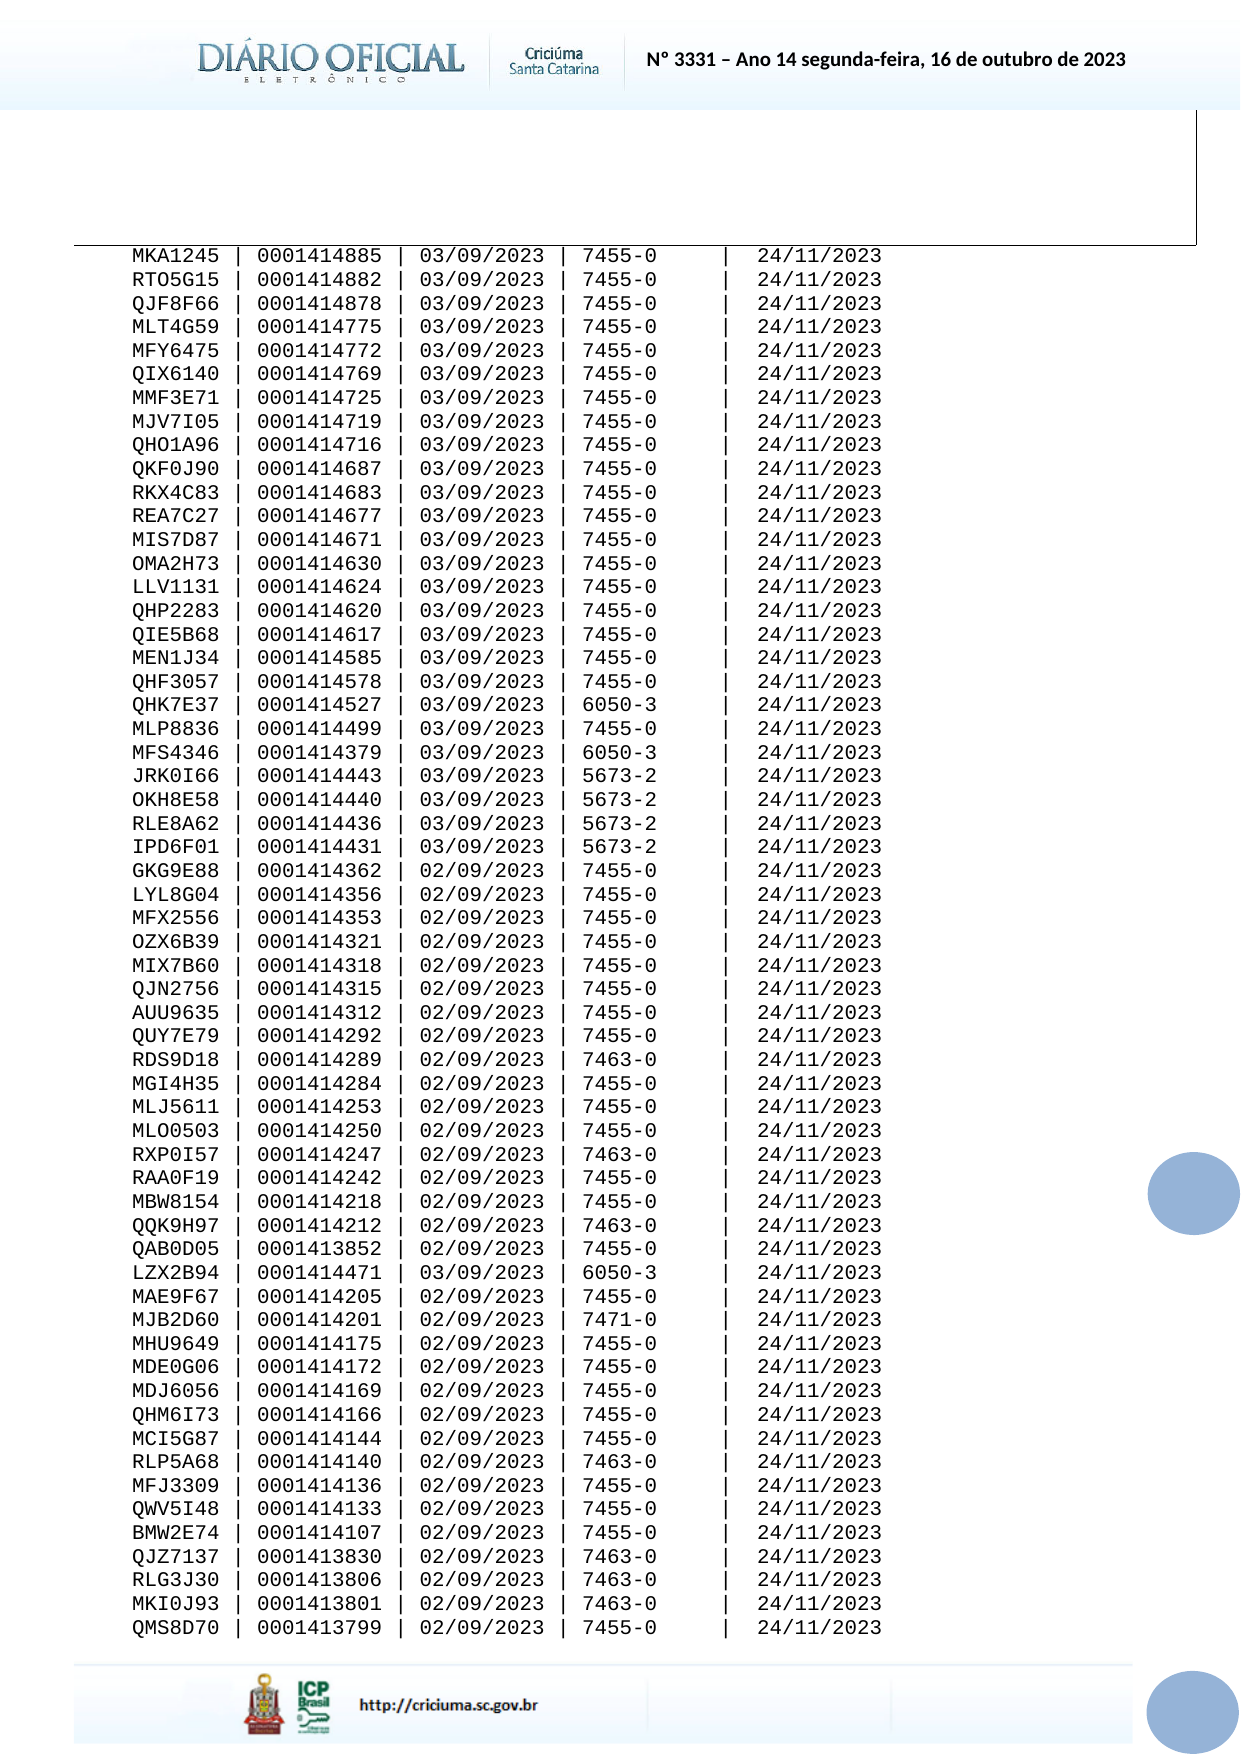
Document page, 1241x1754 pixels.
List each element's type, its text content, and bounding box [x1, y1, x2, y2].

text MKA1245 | 0001414885 | 03/09/2023 | 7455-0 | 24/11/2023 [44, 245, 1196, 269]
text MMF3E71 | 0001414725 | 03/09/2023 | 7455-0 | 24/11/2023 [44, 387, 1196, 411]
text QHF3057 | 0001414578 | 03/09/2023 | 7455-0 | 24/11/2023 [44, 671, 1196, 694]
text BMW2E74 | 0001414107 | 02/09/2023 | 7455-0 | 24/11/2023 [44, 1522, 1196, 1546]
text MKI0J93 | 0001413801 | 02/09/2023 | 7463-0 | 24/11/2023 [44, 1593, 1196, 1617]
text RLG3J30 | 0001413806 | 02/09/2023 | 7463-0 | 24/11/2023 [44, 1569, 1196, 1593]
text MCI5G87 | 0001414144 | 02/09/2023 | 7455-0 | 24/11/2023 [44, 1427, 1196, 1451]
text MBW8154 | 0001414218 | 02/09/2023 | 7455-0 | 24/11/2023 [44, 1191, 1153, 1215]
text QHM6I73 | 0001414166 | 02/09/2023 | 7455-0 | 24/11/2023 [44, 1404, 1196, 1427]
text QJZ7137 | 0001413830 | 02/09/2023 | 7463-0 | 24/11/2023 [44, 1546, 1196, 1569]
text MDJ6056 | 0001414169 | 02/09/2023 | 7455-0 | 24/11/2023 [44, 1380, 1196, 1404]
text QHK7E37 | 0001414527 | 03/09/2023 | 6050-3 | 24/11/2023 [44, 694, 1196, 718]
text QWV5I48 | 0001414133 | 02/09/2023 | 7455-0 | 24/11/2023 [44, 1498, 1196, 1522]
text MLT4G59 | 0001414775 | 03/09/2023 | 7455-0 | 24/11/2023 [44, 316, 1196, 340]
text RTO5G15 | 0001414882 | 03/09/2023 | 7455-0 | 24/11/2023 [44, 269, 1196, 292]
text MFS4346 | 0001414379 | 03/09/2023 | 6050-3 | 24/11/2023 [44, 742, 1196, 765]
text JRK0I66 | 0001414443 | 03/09/2023 | 5673-2 | 24/11/2023 [44, 765, 1196, 789]
text LZX2B94 | 0001414471 | 03/09/2023 | 6050-3 | 24/11/2023 [44, 1262, 1196, 1286]
text REA7C27 | 0001414677 | 03/09/2023 | 7455-0 | 24/11/2023 [44, 505, 1196, 529]
text MEN1J34 | 0001414585 | 03/09/2023 | 7455-0 | 24/11/2023 [44, 647, 1196, 671]
text AUU9635 | 0001414312 | 02/09/2023 | 7455-0 | 24/11/2023 [44, 1002, 1196, 1026]
text MHU9649 | 0001414175 | 02/09/2023 | 7455-0 | 24/11/2023 [44, 1333, 1196, 1357]
text RLE8A62 | 0001414436 | 03/09/2023 | 5673-2 | 24/11/2023 [44, 813, 1196, 836]
text GKG9E88 | 0001414362 | 02/09/2023 | 7455-0 | 24/11/2023 [44, 860, 1196, 884]
text QIX6140 | 0001414769 | 03/09/2023 | 7455-0 | 24/11/2023 [44, 363, 1196, 387]
text LLV1131 | 0001414624 | 03/09/2023 | 7455-0 | 24/11/2023 [44, 576, 1196, 600]
text QHO1A96 | 0001414716 | 03/09/2023 | 7455-0 | 24/11/2023 [44, 434, 1196, 458]
text RKX4C83 | 0001414683 | 03/09/2023 | 7455-0 | 24/11/2023 [44, 482, 1196, 505]
text QJF8F66 | 0001414878 | 03/09/2023 | 7455-0 | 24/11/2023 [44, 292, 1196, 316]
text MJB2D60 | 0001414201 | 02/09/2023 | 7471-0 | 24/11/2023 [44, 1309, 1196, 1333]
text QQK9H97 | 0001414212 | 02/09/2023 | 7463-0 | 24/11/2023 [44, 1215, 1196, 1238]
text MIX7B60 | 0001414318 | 02/09/2023 | 7455-0 | 24/11/2023 [44, 954, 1196, 978]
text QIE5B68 | 0001414617 | 03/09/2023 | 7455-0 | 24/11/2023 [44, 623, 1196, 647]
text IPD6F01 | 0001414431 | 03/09/2023 | 5673-2 | 24/11/2023 [44, 836, 1196, 860]
text QKF0J90 | 0001414687 | 03/09/2023 | 7455-0 | 24/11/2023 [44, 458, 1196, 482]
text OZX6B39 | 0001414321 | 02/09/2023 | 7455-0 | 24/11/2023 [44, 931, 1196, 954]
text MFY6475 | 0001414772 | 03/09/2023 | 7455-0 | 24/11/2023 [44, 340, 1196, 363]
text QMS8D70 | 0001413799 | 02/09/2023 | 7455-0 | 24/11/2023 [44, 1617, 1196, 1640]
text RLP5A68 | 0001414140 | 02/09/2023 | 7463-0 | 24/11/2023 [44, 1451, 1196, 1475]
text MLP8836 | 0001414499 | 03/09/2023 | 7455-0 | 24/11/2023 [44, 718, 1196, 742]
text MAE9F67 | 0001414205 | 02/09/2023 | 7455-0 | 24/11/2023 [44, 1286, 1196, 1309]
text LYL8G04 | 0001414356 | 02/09/2023 | 7455-0 | 24/11/2023 [44, 884, 1196, 907]
text MJV7I05 | 0001414719 | 03/09/2023 | 7455-0 | 24/11/2023 [44, 411, 1196, 434]
text QUY7E79 | 0001414292 | 02/09/2023 | 7455-0 | 24/11/2023 [44, 1026, 1196, 1049]
text OKH8E58 | 0001414440 | 03/09/2023 | 5673-2 | 24/11/2023 [44, 789, 1196, 813]
text MFX2556 | 0001414353 | 02/09/2023 | 7455-0 | 24/11/2023 [44, 907, 1196, 931]
text MIS7D87 | 0001414671 | 03/09/2023 | 7455-0 | 24/11/2023 [44, 529, 1196, 553]
text RXP0I57 | 0001414247 | 02/09/2023 | 7463-0 | 24/11/2023 [44, 1144, 1196, 1167]
text QJN2756 | 0001414315 | 02/09/2023 | 7455-0 | 24/11/2023 [44, 978, 1196, 1002]
text MLO0503 | 0001414250 | 02/09/2023 | 7455-0 | 24/11/2023 [44, 1120, 1196, 1144]
text RDS9D18 | 0001414289 | 02/09/2023 | 7463-0 | 24/11/2023 [44, 1049, 1196, 1073]
text MGI4H35 | 0001414284 | 02/09/2023 | 7455-0 | 24/11/2023 [44, 1073, 1196, 1096]
text MLJ5611 | 0001414253 | 02/09/2023 | 7455-0 | 24/11/2023 [44, 1096, 1196, 1120]
text QHP2283 | 0001414620 | 03/09/2023 | 7455-0 | 24/11/2023 [44, 600, 1196, 623]
text MDE0G06 | 0001414172 | 02/09/2023 | 7455-0 | 24/11/2023 [44, 1357, 1196, 1380]
text RAA0F19 | 0001414242 | 02/09/2023 | 7455-0 | 24/11/2023 [44, 1167, 1157, 1191]
text OMA2H73 | 0001414630 | 03/09/2023 | 7455-0 | 24/11/2023 [44, 553, 1196, 576]
text QAB0D05 | 0001413852 | 02/09/2023 | 7455-0 | 24/11/2023 [44, 1238, 1196, 1262]
text MFJ3309 | 0001414136 | 02/09/2023 | 7455-0 | 24/11/2023 [44, 1475, 1196, 1498]
